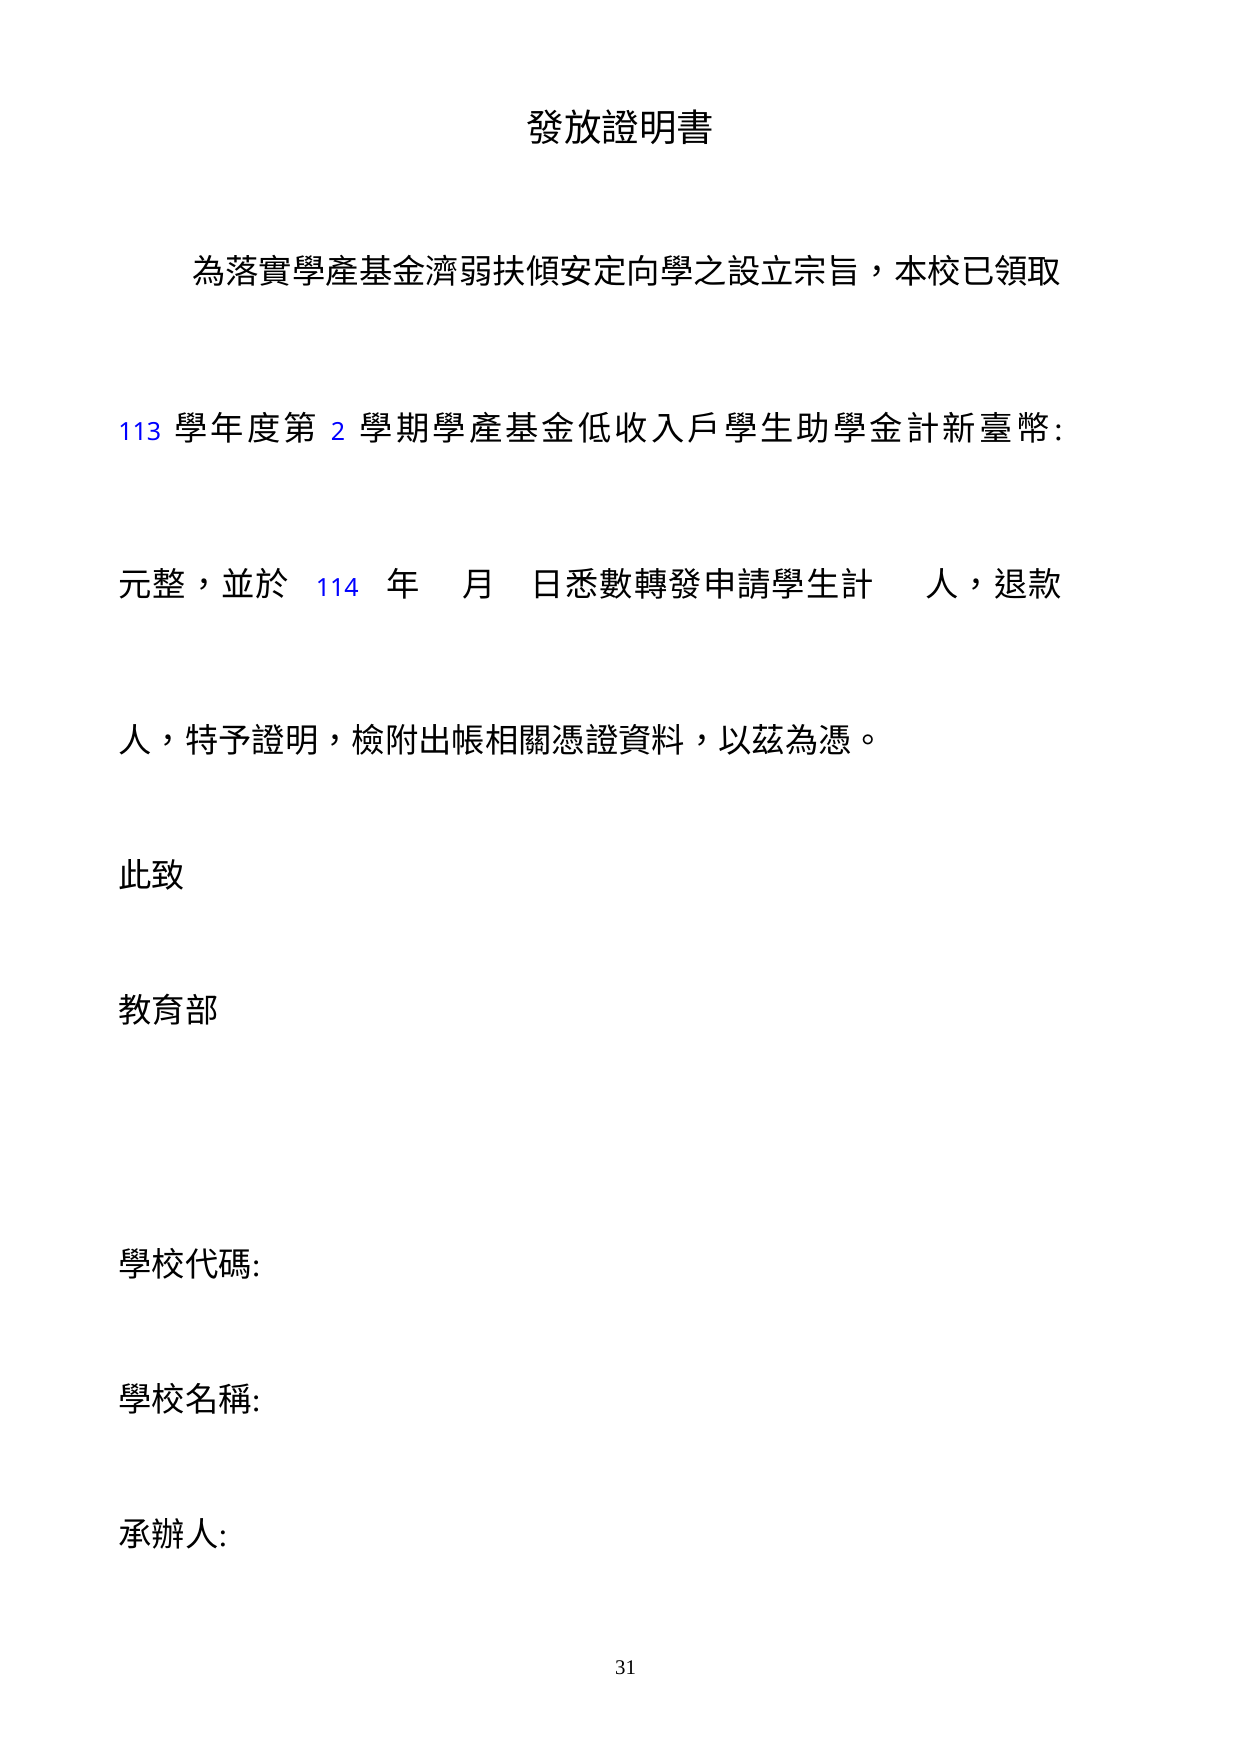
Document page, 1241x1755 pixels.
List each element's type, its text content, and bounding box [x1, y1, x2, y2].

text 為落實學產基金濟弱扶傾安定向學之設立宗旨，本校已領取113 學年度第 2 學期學產基金低收入戶學生助學金計新臺幣: 元整，並於 114 年 月 日悉數轉發申請學生計 人，退款 人，特予證明，檢附出帳相關憑證資料，以茲為憑。 [118, 228, 1063, 759]
text 此致 [118, 831, 1122, 894]
text 學校代碼: [118, 1221, 1122, 1283]
text 學校名稱: [118, 1356, 1122, 1418]
text 承辦人: [118, 1490, 1122, 1553]
text 發放證明書 [118, 84, 1122, 146]
text 教育部 [118, 966, 1122, 1028]
